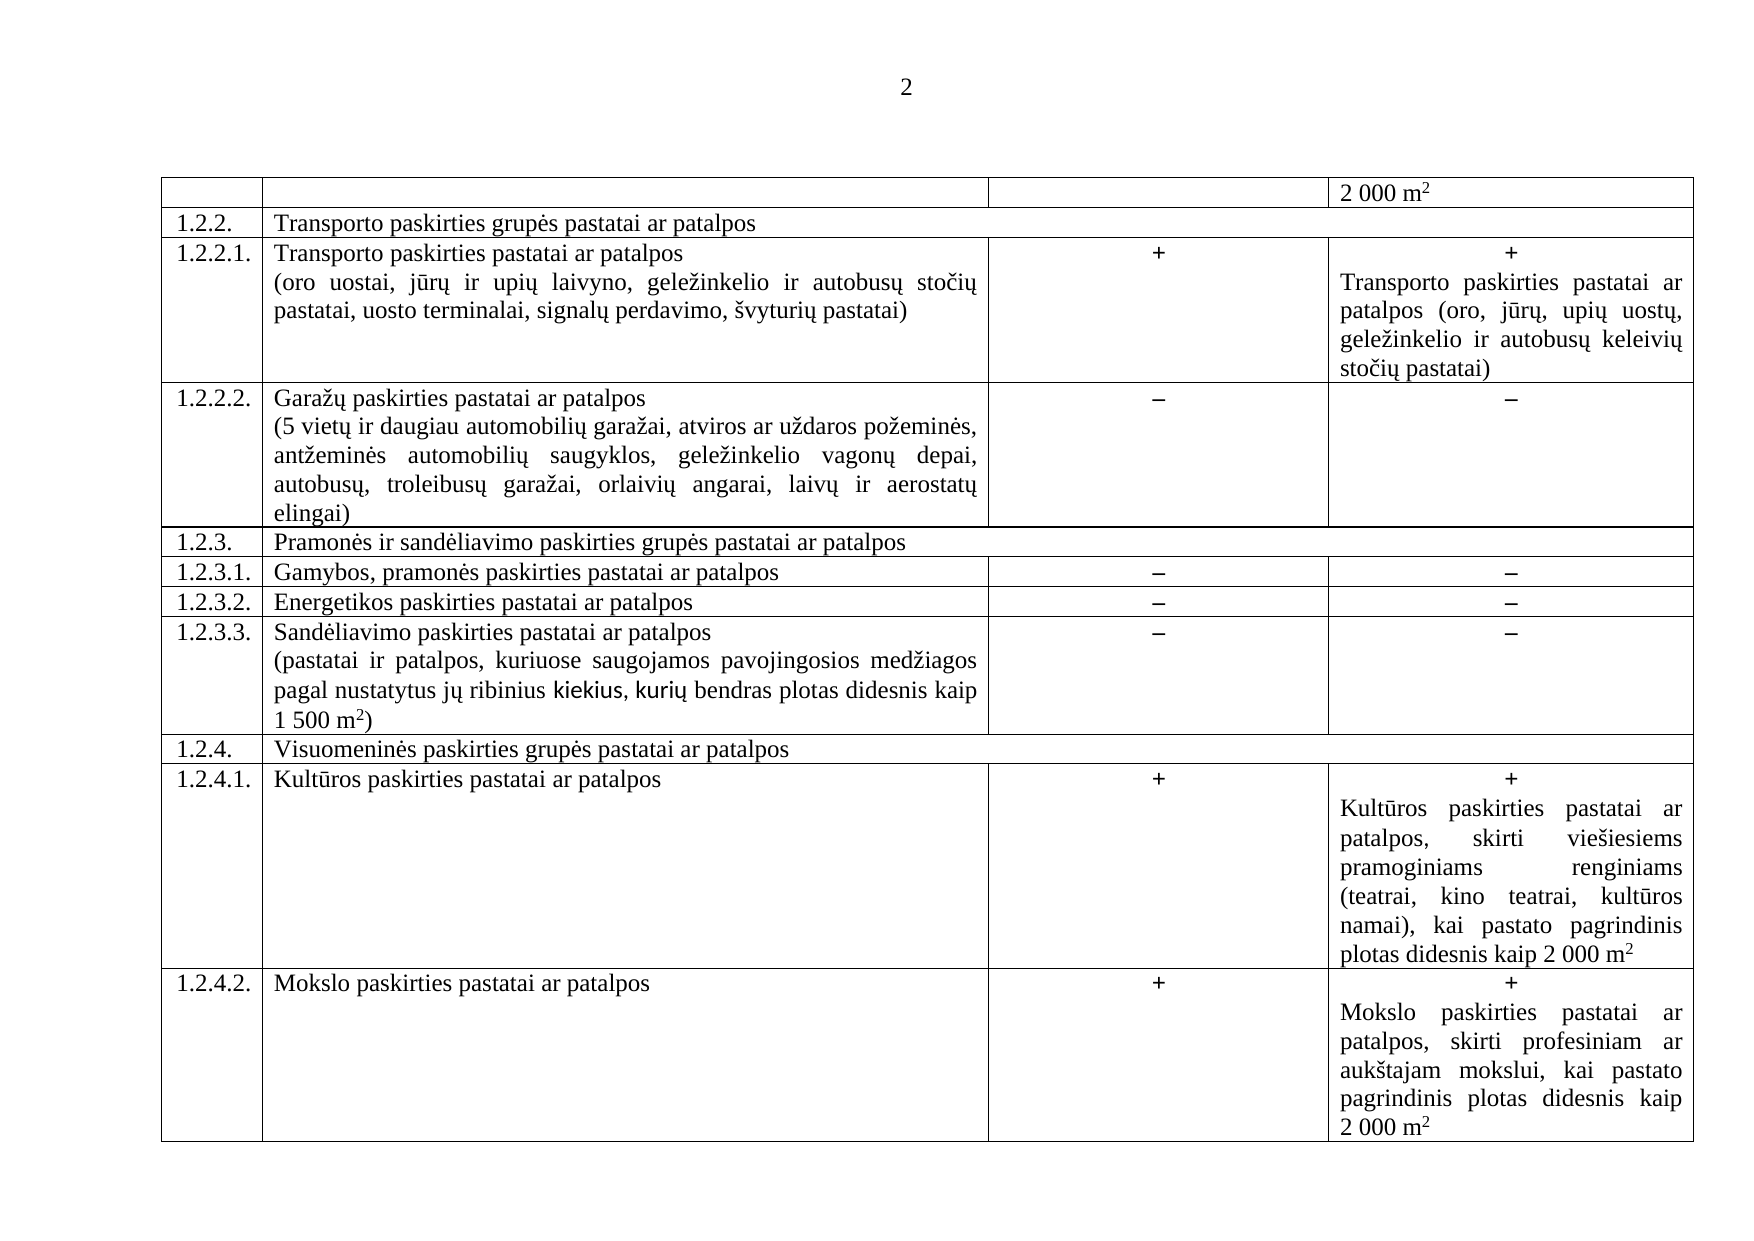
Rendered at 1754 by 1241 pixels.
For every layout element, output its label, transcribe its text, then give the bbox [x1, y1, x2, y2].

table_cell Transporto paskirties pastatai ar patalpos (oro uostai, jūrų ir upių laivyno, geležinkelio ir autobusų stočių pastatai, uosto terminalai, signalų perdavimo, švyturių pastatai) [263, 238, 988, 382]
table_cell Garažų paskirties pastatai ar patalpos (5 vietų ir daugiau automobilių garažai, atviros ar uždaros požeminės, antžeminės automobilių saugyklos, geležinkelio vagonų depai, autobusų, troleibusų garažai, orlaivių angarai, laivų ir aerostatų elingai) [263, 383, 988, 526]
table_cell – [989, 617, 1328, 733]
table_cell 1.2.3. [162, 528, 262, 556]
table_cell [162, 178, 262, 207]
table_cell – [1329, 617, 1693, 733]
table_cell – [989, 383, 1328, 526]
table_cell 1.2.4.1. [162, 764, 262, 967]
table_cell [989, 178, 1328, 207]
table_cell Gamybos, pramonės paskirties pastatai ar patalpos [263, 557, 988, 586]
table_cell 1.2.4.2. [162, 969, 262, 1141]
table_cell Visuomeninės paskirties grupės pastatai ar patalpos [263, 735, 1693, 763]
table_cell 1.2.2. [162, 208, 262, 237]
table_cell + Mokslo paskirties pastatai ar patalpos, skirti profesiniam ar aukštajam mokslui, kai pastato pagrindinis plotas didesnis kaip 2 000 m2 [1329, 969, 1693, 1141]
table_cell + Transporto paskirties pastatai ar patalpos (oro, jūrų, upių uostų, geležinkelio ir autobusų keleivių stočių pastatai) [1329, 238, 1693, 382]
table_cell 1.2.3.1. [162, 557, 262, 586]
table_cell 1.2.2.1. [162, 238, 262, 382]
table_cell – [1329, 587, 1693, 616]
table_cell + [989, 238, 1328, 382]
table_cell Pramonės ir sandėliavimo paskirties grupės pastatai ar patalpos [263, 528, 1693, 556]
table_cell Energetikos paskirties pastatai ar patalpos [263, 587, 988, 616]
table_cell 1.2.4. [162, 735, 262, 763]
table_cell + [989, 969, 1328, 1141]
table_cell – [1329, 383, 1693, 526]
table_cell – [989, 557, 1328, 586]
table_cell + Kultūros paskirties pastatai ar patalpos, skirti viešiesiems pramoginiams renginiams (teatrai, kino teatrai, kultūros namai), kai pastato pagrindinis plotas didesnis kaip 2 000 m2 [1329, 764, 1693, 967]
table_cell + [989, 764, 1328, 967]
table_cell Kultūros paskirties pastatai ar patalpos [263, 764, 988, 967]
table_cell 2 000 m2 [1329, 178, 1693, 207]
table_cell Transporto paskirties grupės pastatai ar patalpos [263, 208, 1693, 237]
table_cell [263, 178, 988, 207]
table_cell 1.2.3.2. [162, 587, 262, 616]
table_cell 1.2.3.3. [162, 617, 262, 733]
table_cell Mokslo paskirties pastatai ar patalpos [263, 969, 988, 1141]
table_cell – [989, 587, 1328, 616]
table_cell – [1329, 557, 1693, 586]
table_cell 1.2.2.2. [162, 383, 262, 526]
table_cell Sandėliavimo paskirties pastatai ar patalpos (pastatai ir patalpos, kuriuose saugojamos pavojingosios medžiagos pagal nustatytus jų ribinius kiekius, kurių bendras plotas didesnis kaip 1 500 m2) [263, 617, 988, 733]
